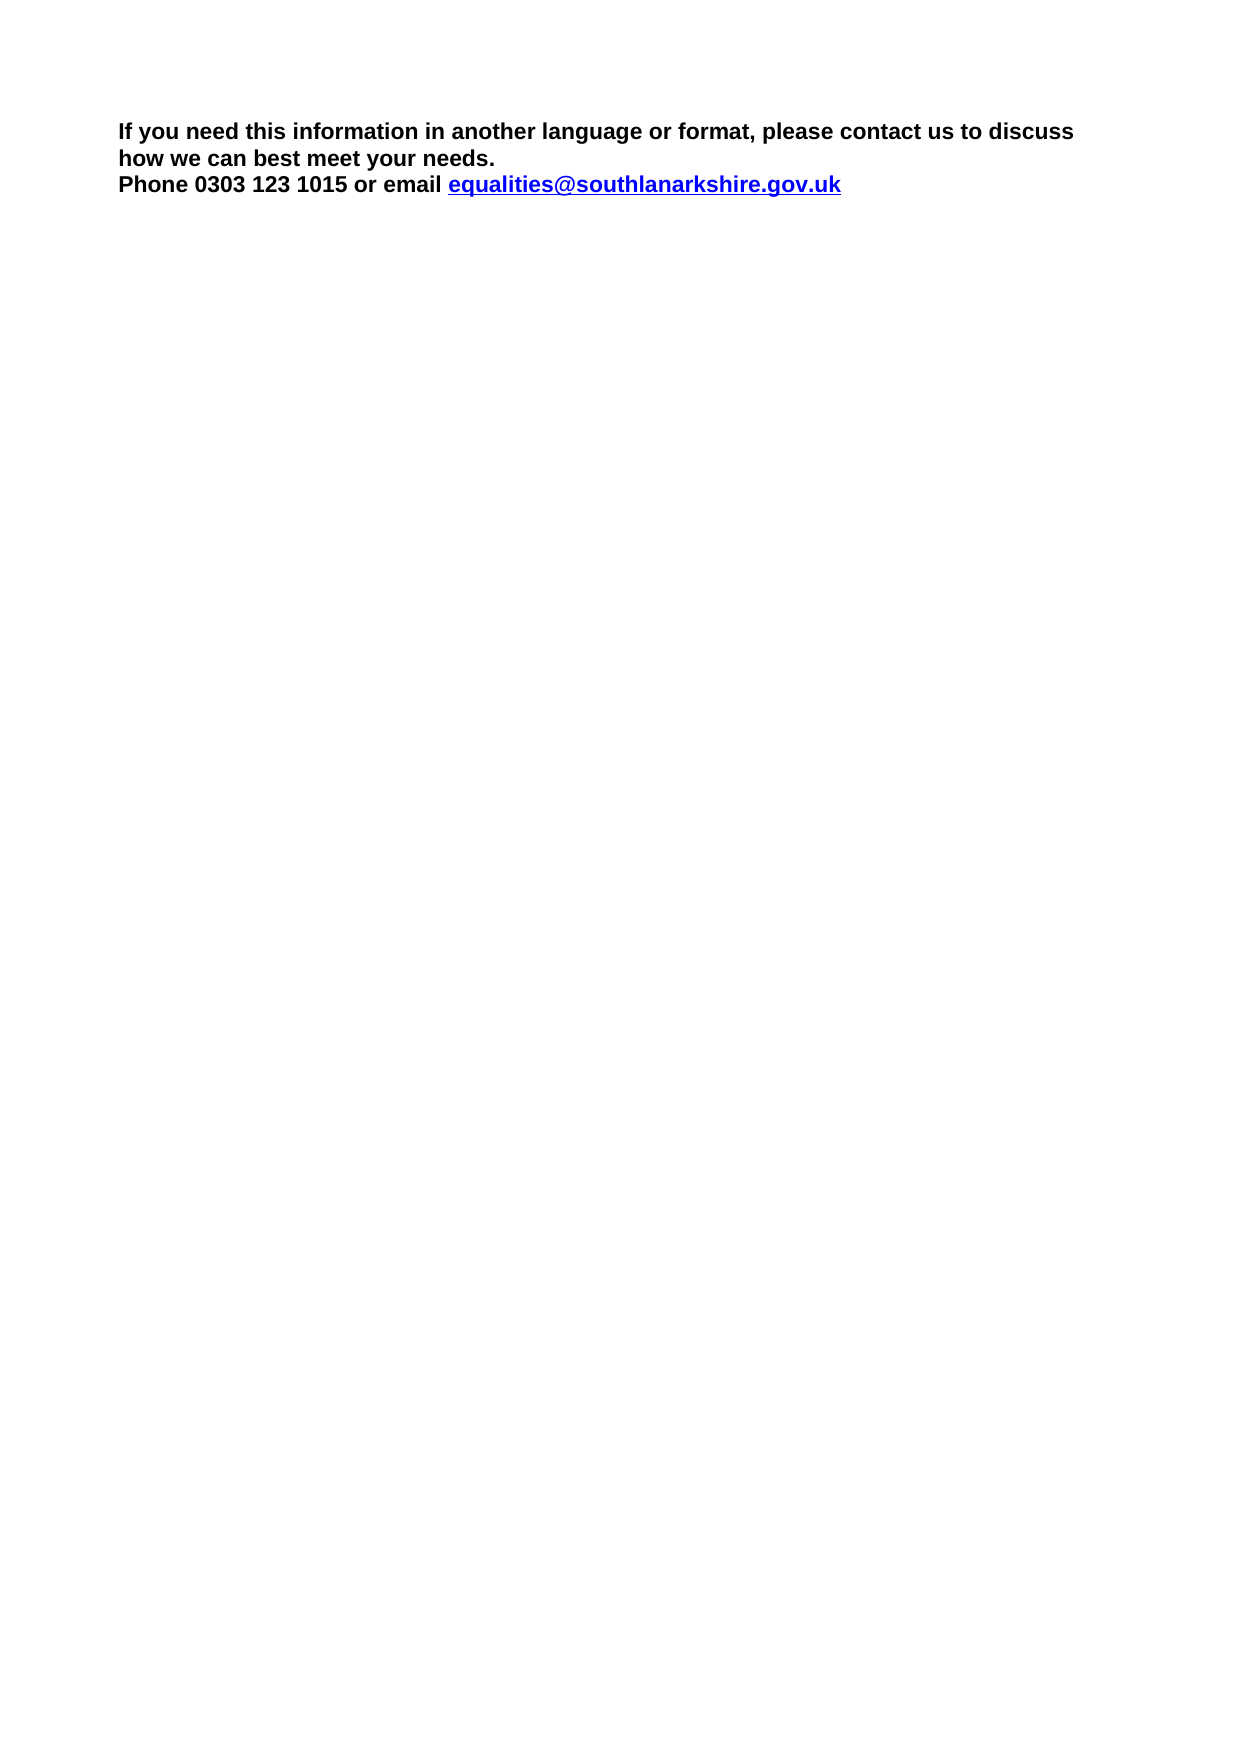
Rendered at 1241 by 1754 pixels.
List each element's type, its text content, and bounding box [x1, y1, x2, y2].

text If you need this information in another language or format, please contact us to discuss how we can best meet your needs. [118, 118, 1122, 171]
text Phone 0303 123 1015 or email equalities@southlanarkshire.gov.uk [118, 171, 1122, 197]
